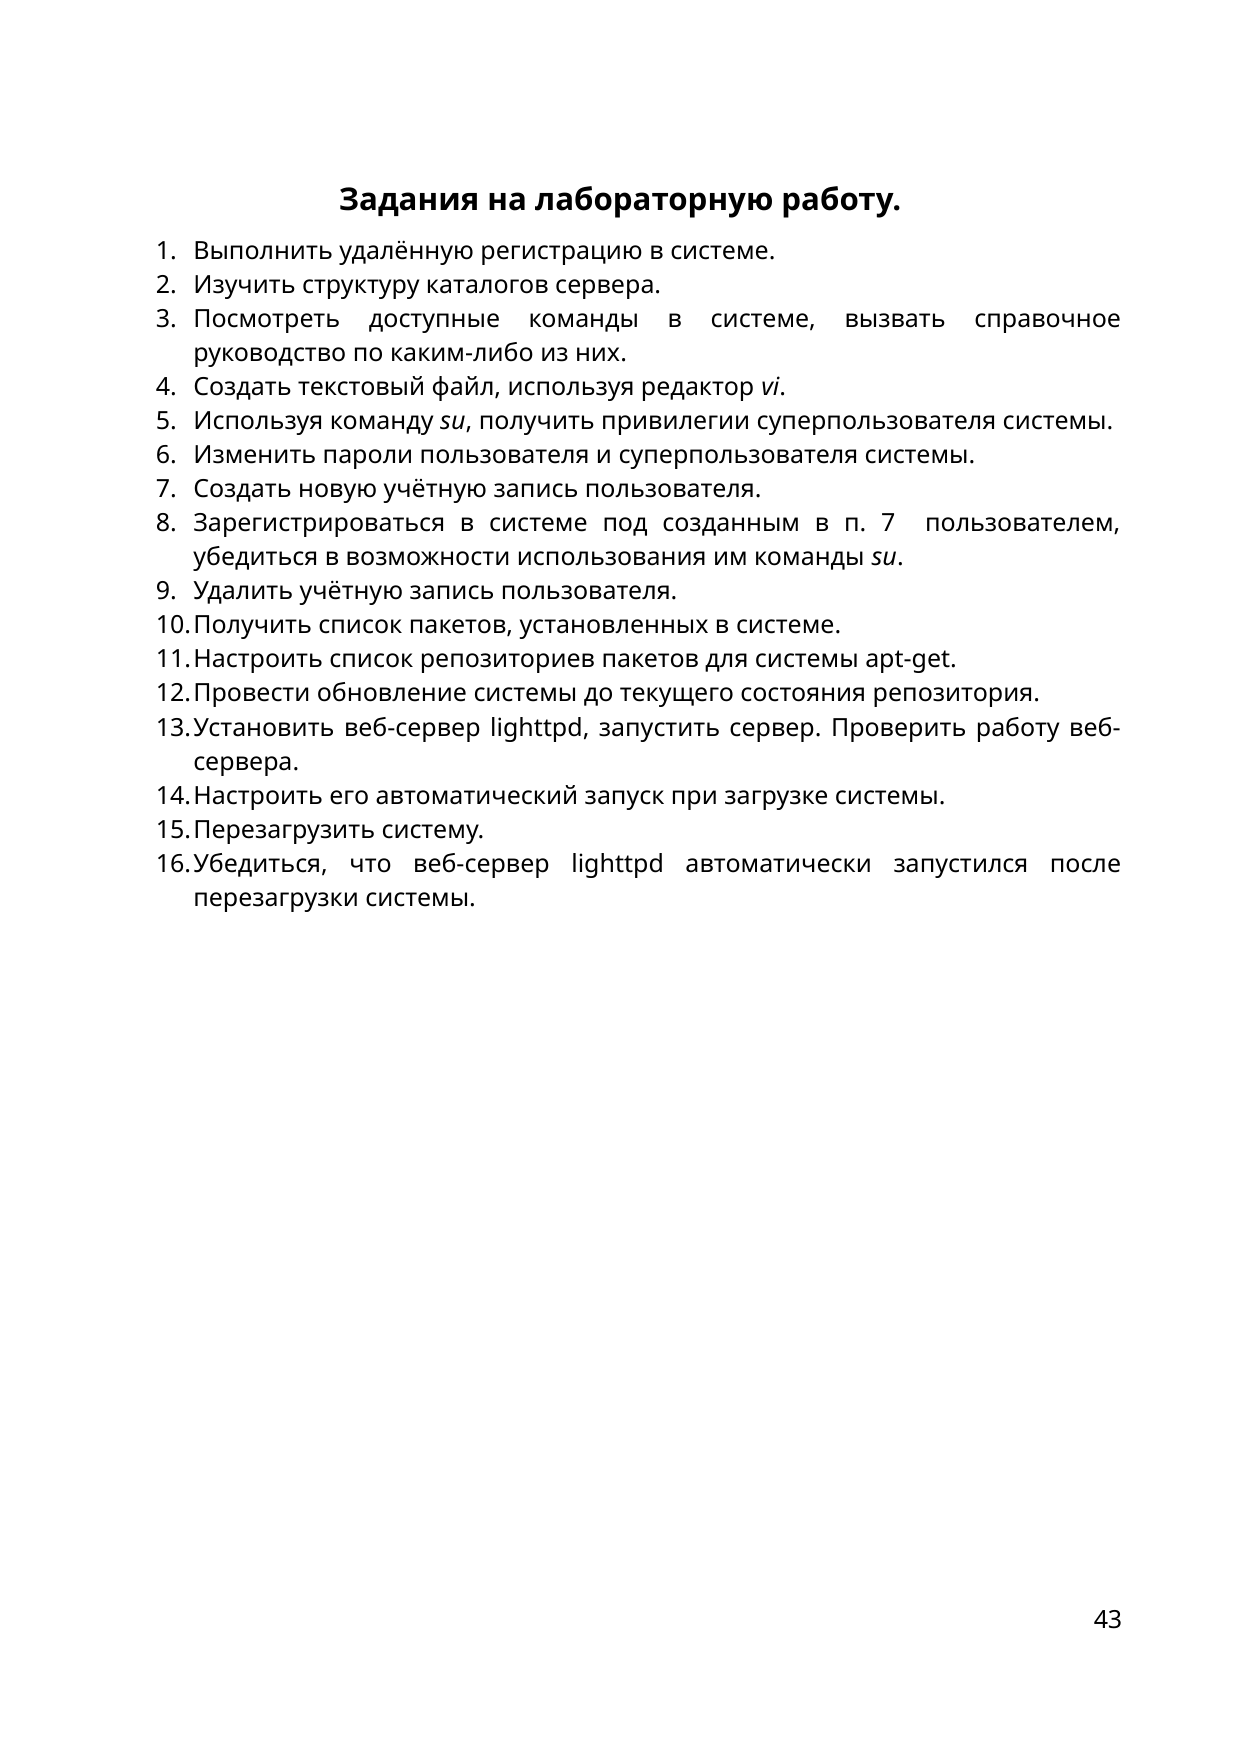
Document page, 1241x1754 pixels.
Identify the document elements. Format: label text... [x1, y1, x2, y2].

list Посмотреть доступные команды в системе, вызвать справочное руководство по каким-либо из них. [156, 300, 1122, 368]
list Изменить пароли пользователя и суперпользователя системы. [156, 437, 1122, 471]
list Выполнить удалённую регистрацию в системе. [156, 232, 1122, 266]
list Установить веб-сервер lighttpd, запустить сервер. Проверить работу веб-сервера. [156, 709, 1122, 777]
list Создать текстовый файл, используя редактор vi. [156, 368, 1122, 403]
list Получить список пакетов, установленных в системе. [156, 607, 1122, 641]
list Настроить его автоматический запуск при загрузке системы. [156, 777, 1122, 811]
list Удалить учётную запись пользователя. [156, 573, 1122, 607]
list Зарегистрироваться в системе под созданным в п. 7 пользователем, убедиться в возможности использования им команды su. [156, 505, 1122, 573]
list Убедиться, что веб-сервер lighttpd автоматически запустился после перезагрузки системы. [156, 845, 1122, 913]
list Используя команду su, получить привилегии суперпользователя системы. [156, 403, 1122, 437]
list Настроить список репозиториев пакетов для системы apt-get. [156, 641, 1122, 675]
list Перезагрузить систему. [156, 811, 1122, 845]
subtitle Задания на лабораторную работу. [118, 177, 1122, 220]
list Создать новую учётную запись пользователя. [156, 471, 1122, 505]
list Изучить структуру каталогов сервера. [156, 266, 1122, 300]
list Провести обновление системы до текущего состояния репозитория. [156, 675, 1122, 709]
